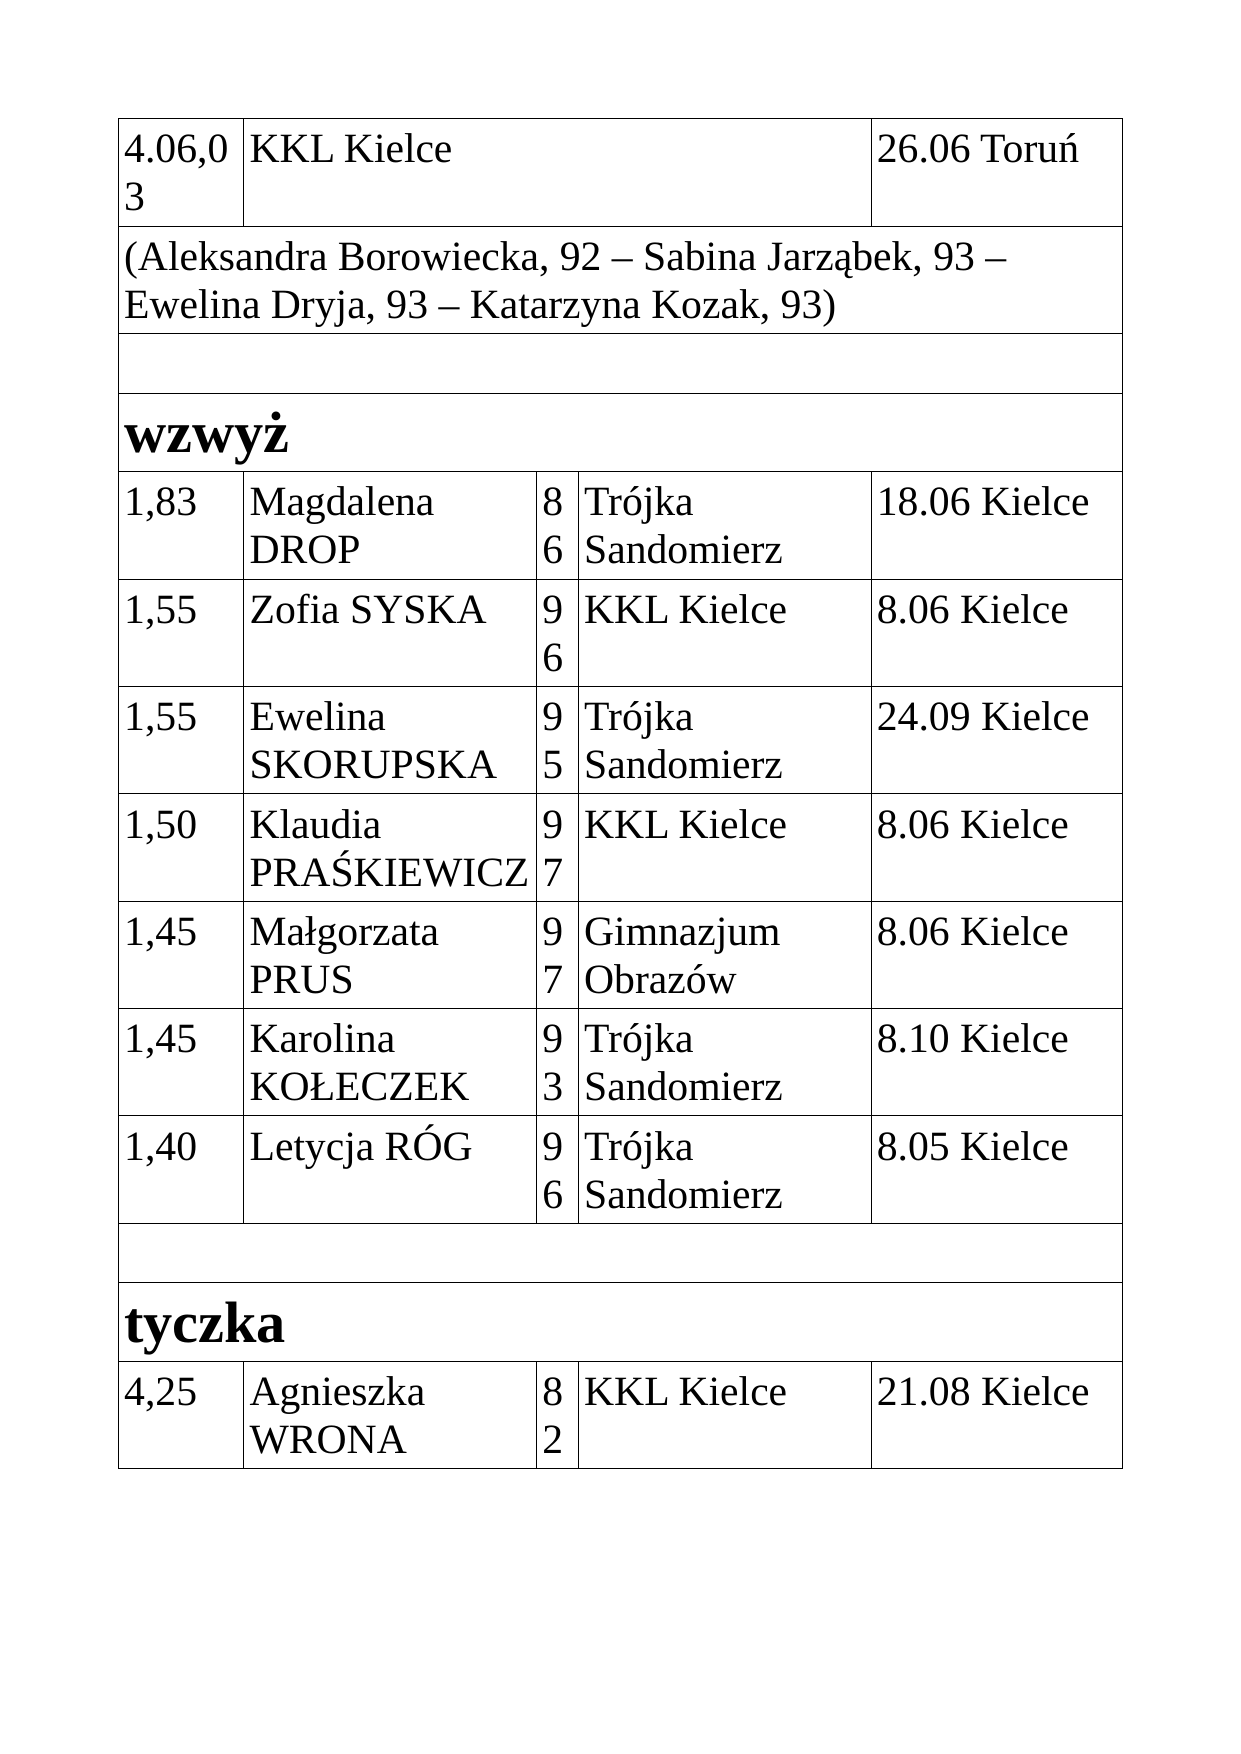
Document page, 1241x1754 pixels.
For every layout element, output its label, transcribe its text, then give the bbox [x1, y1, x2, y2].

table_cell 95 [537, 687, 578, 793]
table_cell 24.09 Kielce [872, 687, 1122, 793]
table_cell 8.10 Kielce [872, 1009, 1122, 1115]
table_cell tyczka [119, 1283, 1122, 1361]
table_cell 8.06 Kielce [872, 794, 1122, 901]
table_cell 96 [537, 1116, 578, 1223]
table_cell 93 [537, 1009, 578, 1115]
table_cell 1,55 [119, 687, 243, 793]
table_cell Ewelina SKORUPSKA [244, 687, 536, 793]
table_cell Agnieszka WRONA [244, 1362, 536, 1468]
table_cell 1,45 [119, 902, 243, 1008]
table_cell Trójka Sandomierz [579, 1116, 871, 1223]
table_cell [119, 1224, 1122, 1282]
table_cell KKL Kielce [579, 1362, 871, 1468]
table_cell 1,55 [119, 580, 243, 686]
table_cell 1,45 [119, 1009, 243, 1115]
table_cell Trójka Sandomierz [579, 687, 871, 793]
table_cell 86 [537, 472, 578, 578]
table_cell 1,83 [119, 472, 243, 578]
table_cell Małgorzata PRUS [244, 902, 536, 1008]
table_cell 26.06 Toruń [872, 119, 1122, 226]
table_cell 97 [537, 794, 578, 901]
table_cell (Aleksandra Borowiecka, 92 – Sabina Jarząbek, 93 – Ewelina Dryja, 93 – Katarzyna Kozak, 93) [119, 227, 1122, 333]
table_cell KKL Kielce [579, 794, 871, 901]
table_cell 8.05 Kielce [872, 1116, 1122, 1223]
table_cell [119, 334, 1122, 392]
table_cell Trójka Sandomierz [579, 1009, 871, 1115]
table_cell 8.06 Kielce [872, 580, 1122, 686]
table_cell 97 [537, 902, 578, 1008]
table_cell Trójka Sandomierz [579, 472, 871, 578]
table_cell KKL Kielce [579, 580, 871, 686]
table_cell Letycja RÓG [244, 1116, 536, 1223]
table_cell Magdalena DROP [244, 472, 536, 578]
table_cell 96 [537, 580, 578, 686]
table_cell KKL Kielce [244, 119, 871, 226]
table_cell 1,40 [119, 1116, 243, 1223]
table_cell 8.06 Kielce [872, 902, 1122, 1008]
table_cell wzwyż [119, 394, 1122, 471]
table_cell Zofia SYSKA [244, 580, 536, 686]
table_cell 21.08 Kielce [872, 1362, 1122, 1468]
table_cell 4.06,03 [119, 119, 243, 226]
table_cell Karolina KOŁECZEK [244, 1009, 536, 1115]
table_cell 4,25 [119, 1362, 243, 1468]
table_cell 18.06 Kielce [872, 472, 1122, 578]
table_cell 1,50 [119, 794, 243, 901]
table_cell Gimnazjum Obrazów [579, 902, 871, 1008]
table_cell 82 [537, 1362, 578, 1468]
table_cell Klaudia PRAŚKIEWICZ [244, 794, 536, 901]
